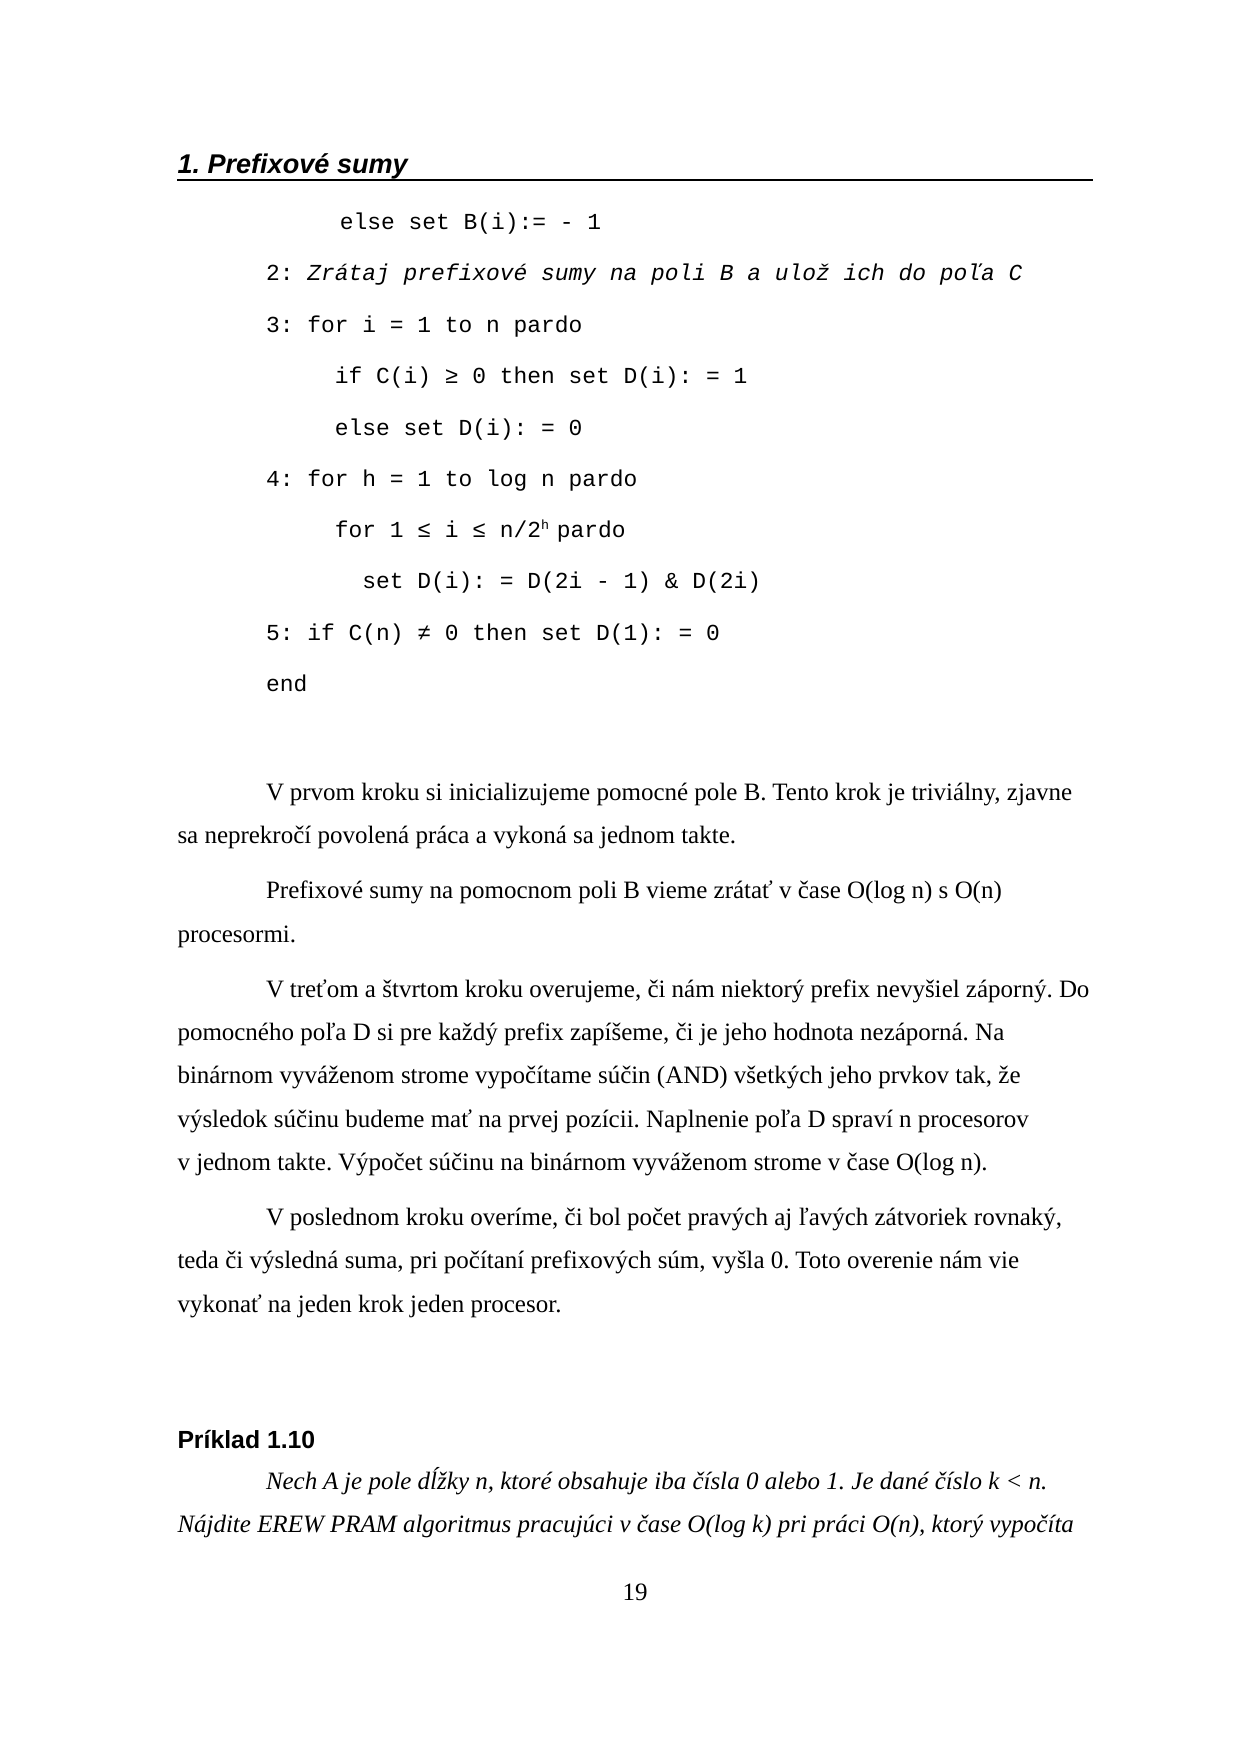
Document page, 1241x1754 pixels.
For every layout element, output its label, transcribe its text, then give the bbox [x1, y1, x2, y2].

text V treťom a štvrtom kroku overujeme, či nám niektorý prefix nevyšiel záporný. Do pomocného poľa D si pre každý prefix zapíšeme, či je jeho hodnota nezáporná. Na binárnom vyváženom strome vypočítame súčin (AND) všetkých jeho prvkov tak, že výsledok súčinu budeme mať na prvej pozícii. Naplnenie poľa D spraví n procesorov v jednom takte. Výpočet súčinu na binárnom vyváženom strome v čase O(log n). [177, 974, 1093, 1176]
subtitle Príklad 1.10 [177, 1425, 1093, 1453]
text else set B(i):= - 1 [266, 210, 1093, 236]
text end [266, 673, 1093, 698]
text Nech A je pole dĺžky n, ktoré obsahuje iba čísla 0 alebo 1. Je dané číslo k < n. Nájdite EREW PRAM algoritmus pracujúci v čase O(log k) pri práci O(n), ktorý vypočíta [177, 1466, 1093, 1538]
text if C(i) ≥ 0 then set D(i): = 1 [266, 364, 1093, 390]
text V prvom kroku si inicializujeme pomocné pole B. Tento krok je triviálny, zjavne sa neprekročí povolená práca a vykoná sa jednom takte. [177, 777, 1093, 849]
text Prefixové sumy na pomocnom poli B vieme zrátať v čase O(log n) s O(n) procesormi. [177, 876, 1093, 947]
text set D(i): = D(2i - 1) & D(2i) [266, 570, 1093, 596]
text for 1 ≤ i ≤ n/2h pardo [266, 518, 1093, 544]
text 3: for i = 1 to n pardo [266, 313, 1093, 339]
text V poslednom kroku overíme, či bol počet pravých aj ľavých zátvoriek rovnaký, teda či výsledná suma, pri počítaní prefixových súm, vyšla 0. Toto overenie nám vie vykonať na jeden krok jeden procesor. [177, 1202, 1093, 1317]
text 2: Zrátaj prefixové sumy na poli B a ulož ich do poľa C [266, 262, 1093, 288]
text 4: for h = 1 to log n pardo [266, 467, 1093, 493]
text else set D(i): = 0 [266, 416, 1093, 442]
text 5: if C(n) ≠ 0 then set D(1): = 0 [266, 621, 1093, 647]
